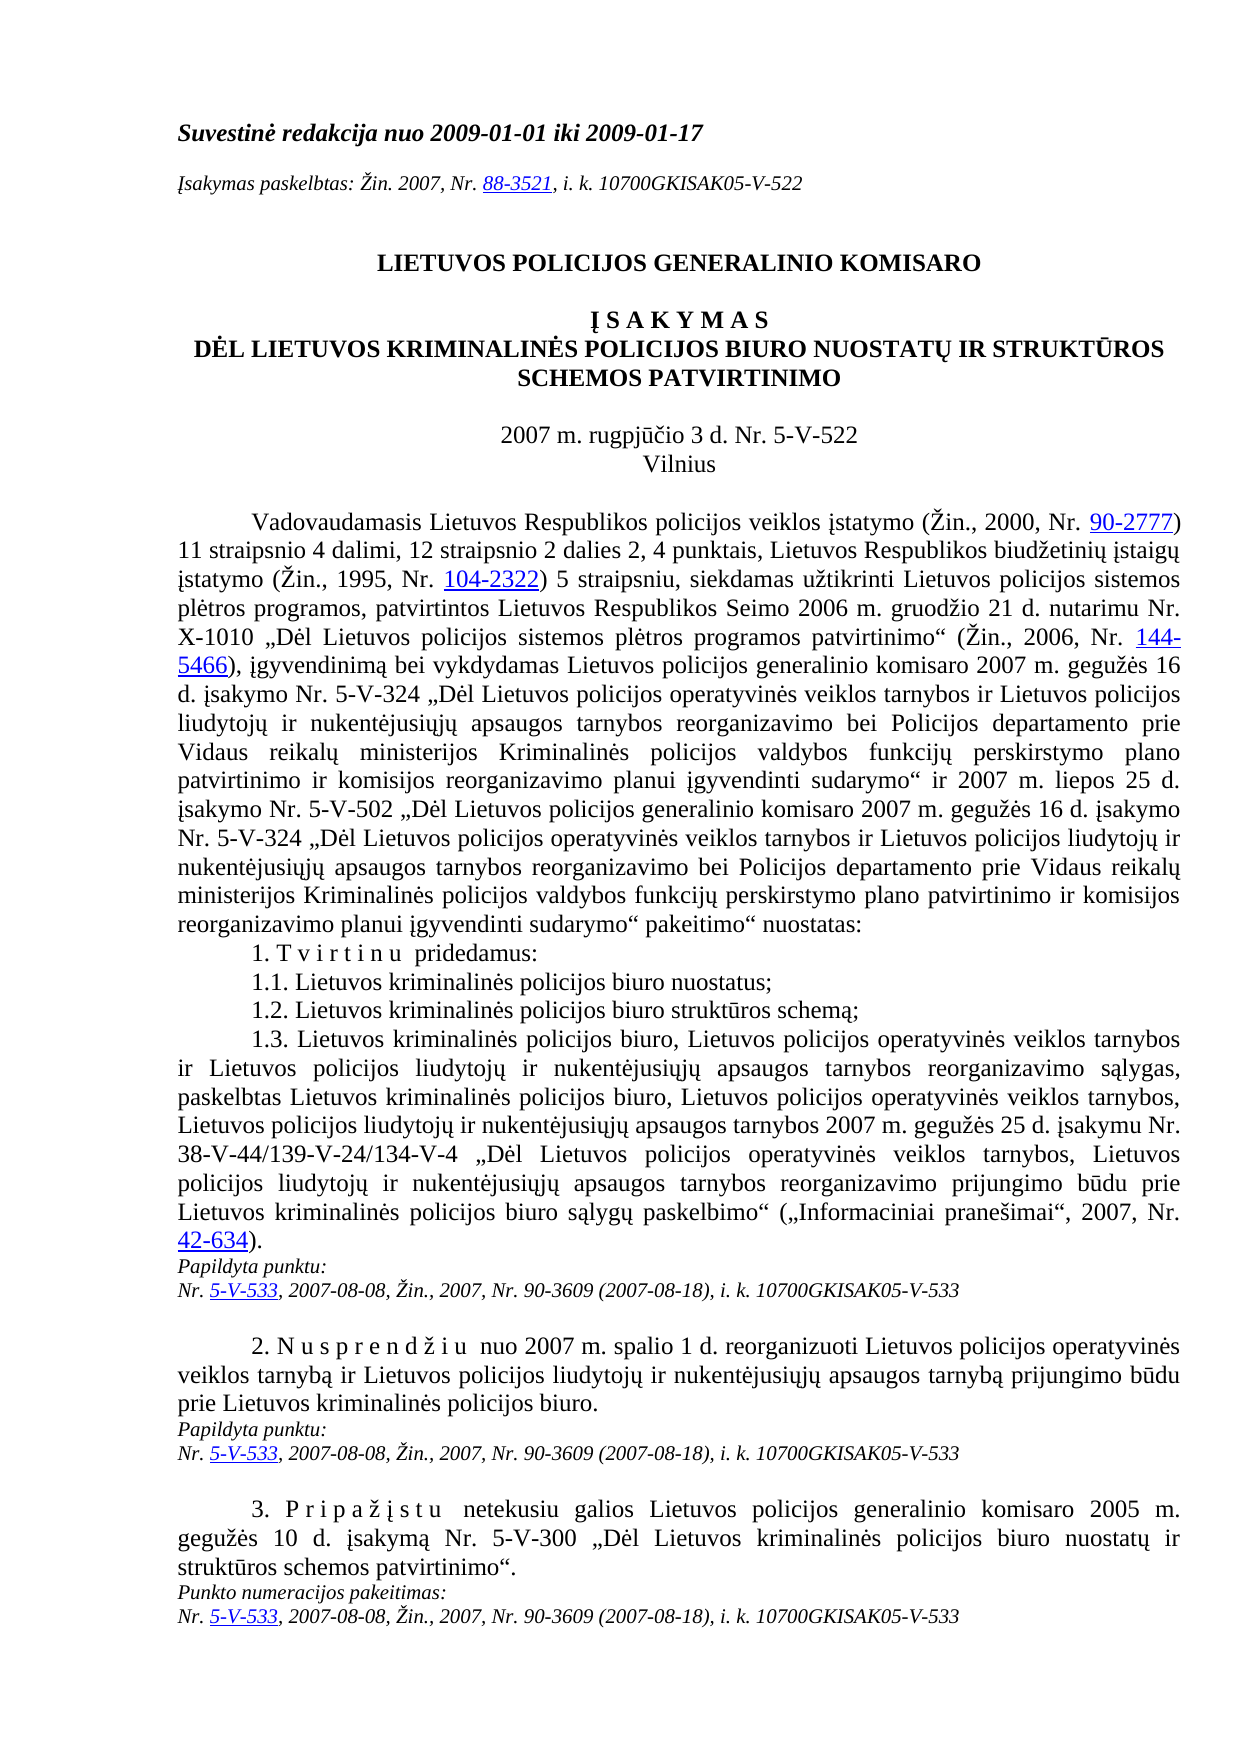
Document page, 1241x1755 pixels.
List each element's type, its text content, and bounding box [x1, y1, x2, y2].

text Vilnius [177, 449, 1181, 478]
text Punkto numeracijos pakeitimas: [177, 1580, 1181, 1604]
text 1.1. Lietuvos kriminalinės policijos biuro nuostatus; [177, 967, 1181, 995]
text Įsakymas paskelbtas: Žin. 2007, Nr. 88-3521, i. k. 10700GKISAK05-V-522 [177, 171, 1181, 195]
text 2. Nusprendžiu nuo 2007 m. spalio 1 d. reorganizuoti Lietuvos policijos operatyvinės veiklos tarnybą ir Lietuvos policijos liudytojų ir nukentėjusiųjų apsaugos tarnybą prijungimo būdu prie Lietuvos kriminalinės policijos biuro. [177, 1331, 1181, 1417]
text Papildyta punktu: [177, 1254, 1181, 1278]
text 1. Tvirtinu pridedamus: [177, 938, 1181, 967]
text Nr. 5-V-533, 2007-08-08, Žin., 2007, Nr. 90-3609 (2007-08-18), i. k. 10700GKISAK05-V-533 [177, 1604, 1181, 1628]
text Į S A K Y M A S [177, 305, 1181, 334]
text 1.2. Lietuvos kriminalinės policijos biuro struktūros schemą; [177, 995, 1181, 1024]
text Suvestinė redakcija nuo 2009-01-01 iki 2009-01-17 [177, 118, 1181, 147]
text LIETUVOS POLICIJOS GENERALINIO KOMISARO [177, 248, 1181, 277]
text Papildyta punktu: [177, 1417, 1181, 1441]
text Nr. 5-V-533, 2007-08-08, Žin., 2007, Nr. 90-3609 (2007-08-18), i. k. 10700GKISAK05-V-533 [177, 1278, 1181, 1302]
text 2007 m. rugpjūčio 3 d. Nr. 5-V-522 [177, 420, 1181, 449]
text Vadovaudamasis Lietuvos Respublikos policijos veiklos įstatymo (Žin., 2000, Nr. 90-2777) 11 straipsnio 4 dalimi, 12 straipsnio 2 dalies 2, 4 punktais, Lietuvos Respublikos biudžetinių įstaigų įstatymo (Žin., 1995, Nr. 104-2322) 5 straipsniu, siekdamas užtikrinti Lietuvos policijos sistemos plėtros programos, patvirtintos Lietuvos Respublikos Seimo 2006 m. gruodžio 21 d. nutarimu Nr. X-1010 „Dėl Lietuvos policijos sistemos plėtros programos patvirtinimo“ (Žin., 2006, Nr. 144-5466), įgyvendinimą bei vykdydamas Lietuvos policijos generalinio komisaro 2007 m. gegužės 16 d. įsakymo Nr. 5-V-324 „Dėl Lietuvos policijos operatyvinės veiklos tarnybos ir Lietuvos policijos liudytojų ir nukentėjusiųjų apsaugos tarnybos reorganizavimo bei Policijos departamento prie Vidaus reikalų ministerijos Kriminalinės policijos valdybos funkcijų perskirstymo plano patvirtinimo ir komisijos reorganizavimo planui įgyvendinti sudarymo“ ir 2007 m. liepos 25 d. įsakymo Nr. 5-V-502 „Dėl Lietuvos policijos generalinio komisaro 2007 m. gegužės 16 d. įsakymo Nr. 5-V-324 „Dėl Lietuvos policijos operatyvinės veiklos tarnybos ir Lietuvos policijos liudytojų ir nukentėjusiųjų apsaugos tarnybos reorganizavimo bei Policijos departamento prie Vidaus reikalų ministerijos Kriminalinės policijos valdybos funkcijų perskirstymo plano patvirtinimo ir komisijos reorganizavimo planui įgyvendinti sudarymo“ pakeitimo“ nuostatas: [177, 507, 1181, 938]
text Nr. 5-V-533, 2007-08-08, Žin., 2007, Nr. 90-3609 (2007-08-18), i. k. 10700GKISAK05-V-533 [177, 1441, 1181, 1465]
text 1.3. Lietuvos kriminalinės policijos biuro, Lietuvos policijos operatyvinės veiklos tarnybos ir Lietuvos policijos liudytojų ir nukentėjusiųjų apsaugos tarnybos reorganizavimo sąlygas, paskelbtas Lietuvos kriminalinės policijos biuro, Lietuvos policijos operatyvinės veiklos tarnybos, Lietuvos policijos liudytojų ir nukentėjusiųjų apsaugos tarnybos 2007 m. gegužės 25 d. įsakymu Nr. 38-V-44/139-V-24/134-V-4 „Dėl Lietuvos policijos operatyvinės veiklos tarnybos, Lietuvos policijos liudytojų ir nukentėjusiųjų apsaugos tarnybos reorganizavimo prijungimo būdu prie Lietuvos kriminalinės policijos biuro sąlygų paskelbimo“ („Informaciniai pranešimai“, 2007, Nr. 42-634). [177, 1024, 1181, 1254]
text 3. Pripažįstu netekusiu galios Lietuvos policijos generalinio komisaro 2005 m. gegužės 10 d. įsakymą Nr. 5-V-300 „Dėl Lietuvos kriminalinės policijos biuro nuostatų ir struktūros schemos patvirtinimo“. [177, 1494, 1181, 1580]
text DĖL LIETUVOS KRIMINALINĖS POLICIJOS BIURO NUOSTATŲ IR STRUKTŪROS SCHEMOS PATVIRTINIMO [177, 334, 1181, 392]
